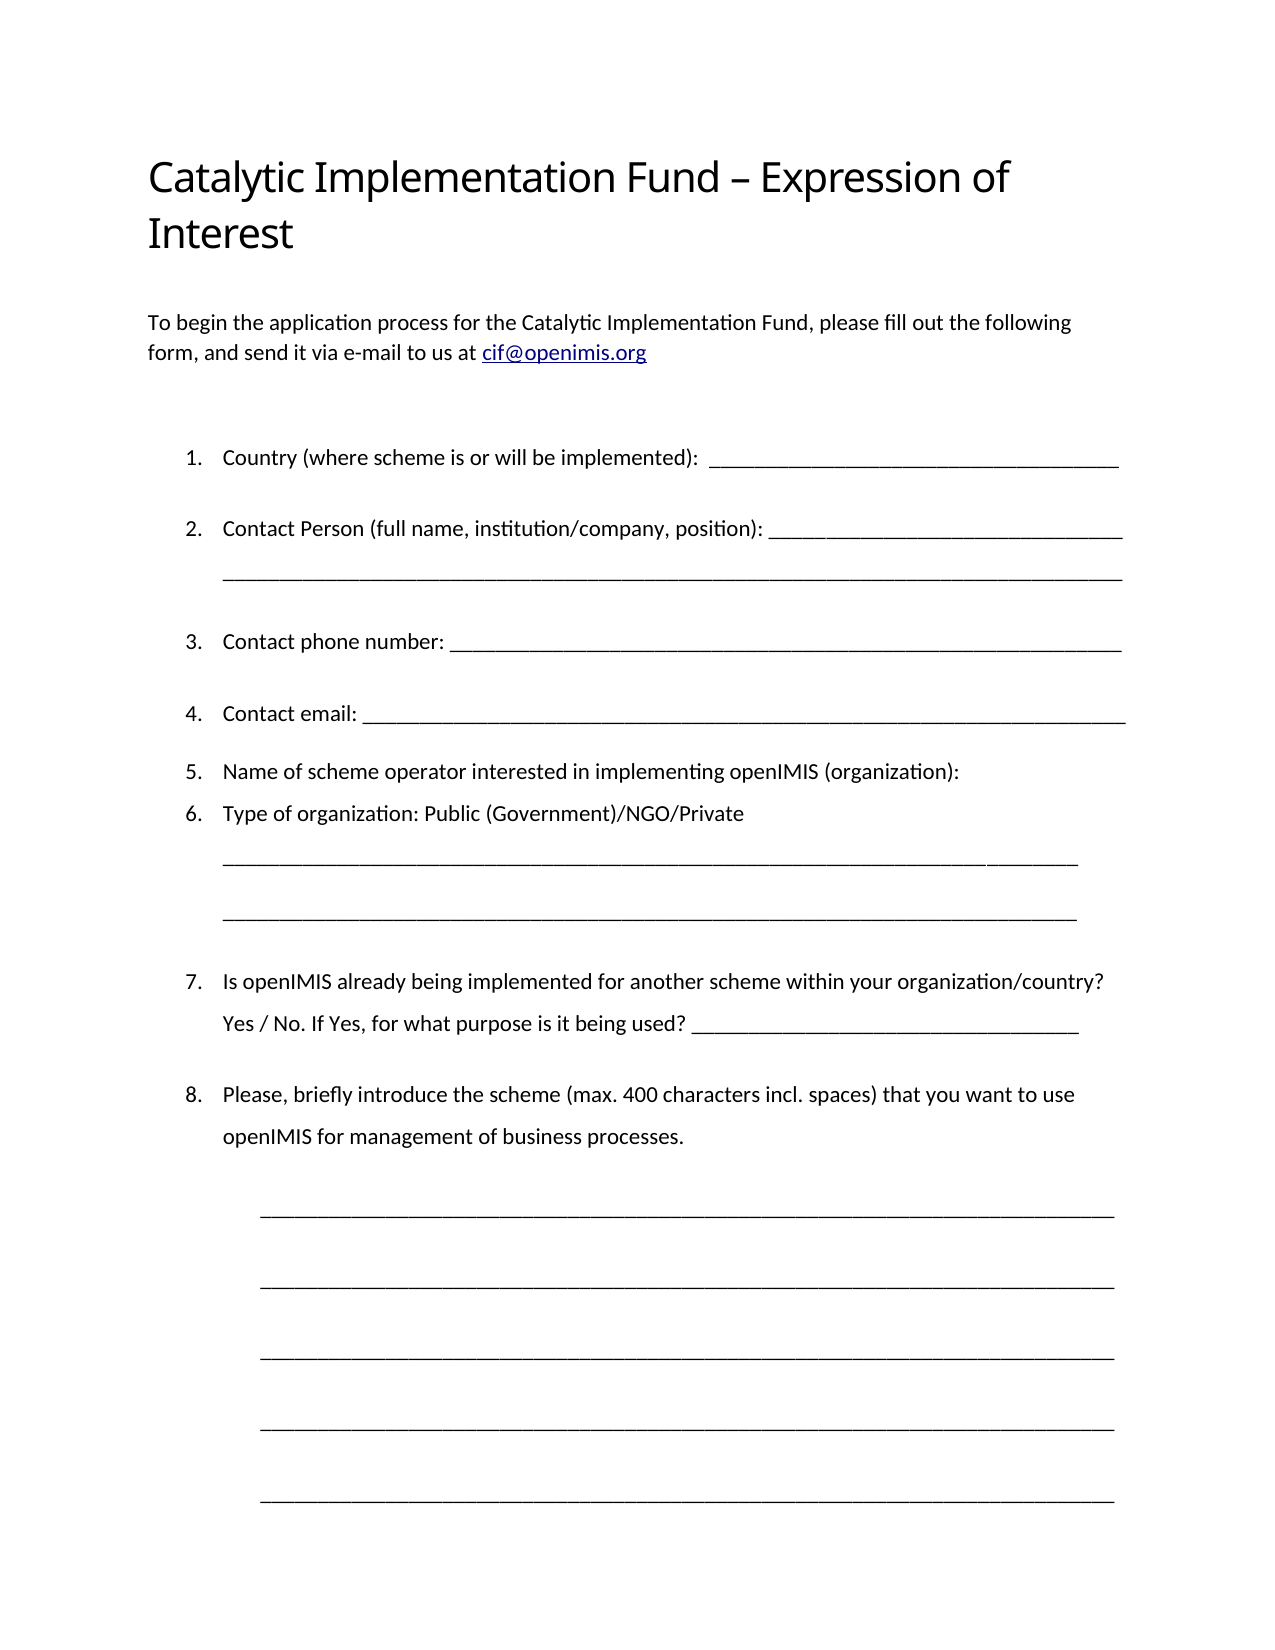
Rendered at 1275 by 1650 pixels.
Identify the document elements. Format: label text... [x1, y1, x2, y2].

list Contact phone number: ___________________________________________________________ [185, 627, 1127, 656]
list Is openIMIS already being implemented for another scheme within your organization/country? Yes / No. If Yes, for what purpose is it being used? __________________________________ [185, 967, 1127, 1037]
list Please, briefly introduce the scheme (max. 400 characters incl. spaces) that you want to use openIMIS for management of business processes. [185, 1080, 1127, 1150]
list ___________________________________________________________________________ [260, 1478, 1127, 1506]
list Country (where scheme is or will be implemented): ____________________________________ [185, 443, 1127, 471]
list ___________________________________________________________________________ [260, 1407, 1127, 1434]
list Name of scheme operator interested in implementing openIMIS (organization): [185, 757, 1127, 785]
list ___________________________________________________________________________ [260, 1335, 1127, 1363]
text ___________________________________________________________________________ [148, 896, 1127, 924]
title Catalytic Implementation Fund – Expression of Interest [148, 148, 1127, 261]
list Contact Person (full name, institution/company, position): _____­­­­__________________________ _______________________________________________________________________________ [185, 514, 1127, 584]
list Contact email: ___________________________________________________________________ [185, 699, 1127, 727]
list ___________________________________________________________________________ [260, 1193, 1127, 1221]
text To begin the application process for the Catalytic Implementation Fund, please fill out the following form, and send it via e-mail to us at cif@openimis.org [148, 308, 1127, 366]
list ___________________________________________________________________________ [260, 1264, 1127, 1292]
list Type of organization: Public (Government)/NGO/Private ___________________________________________________________________­­________ [185, 799, 1127, 869]
